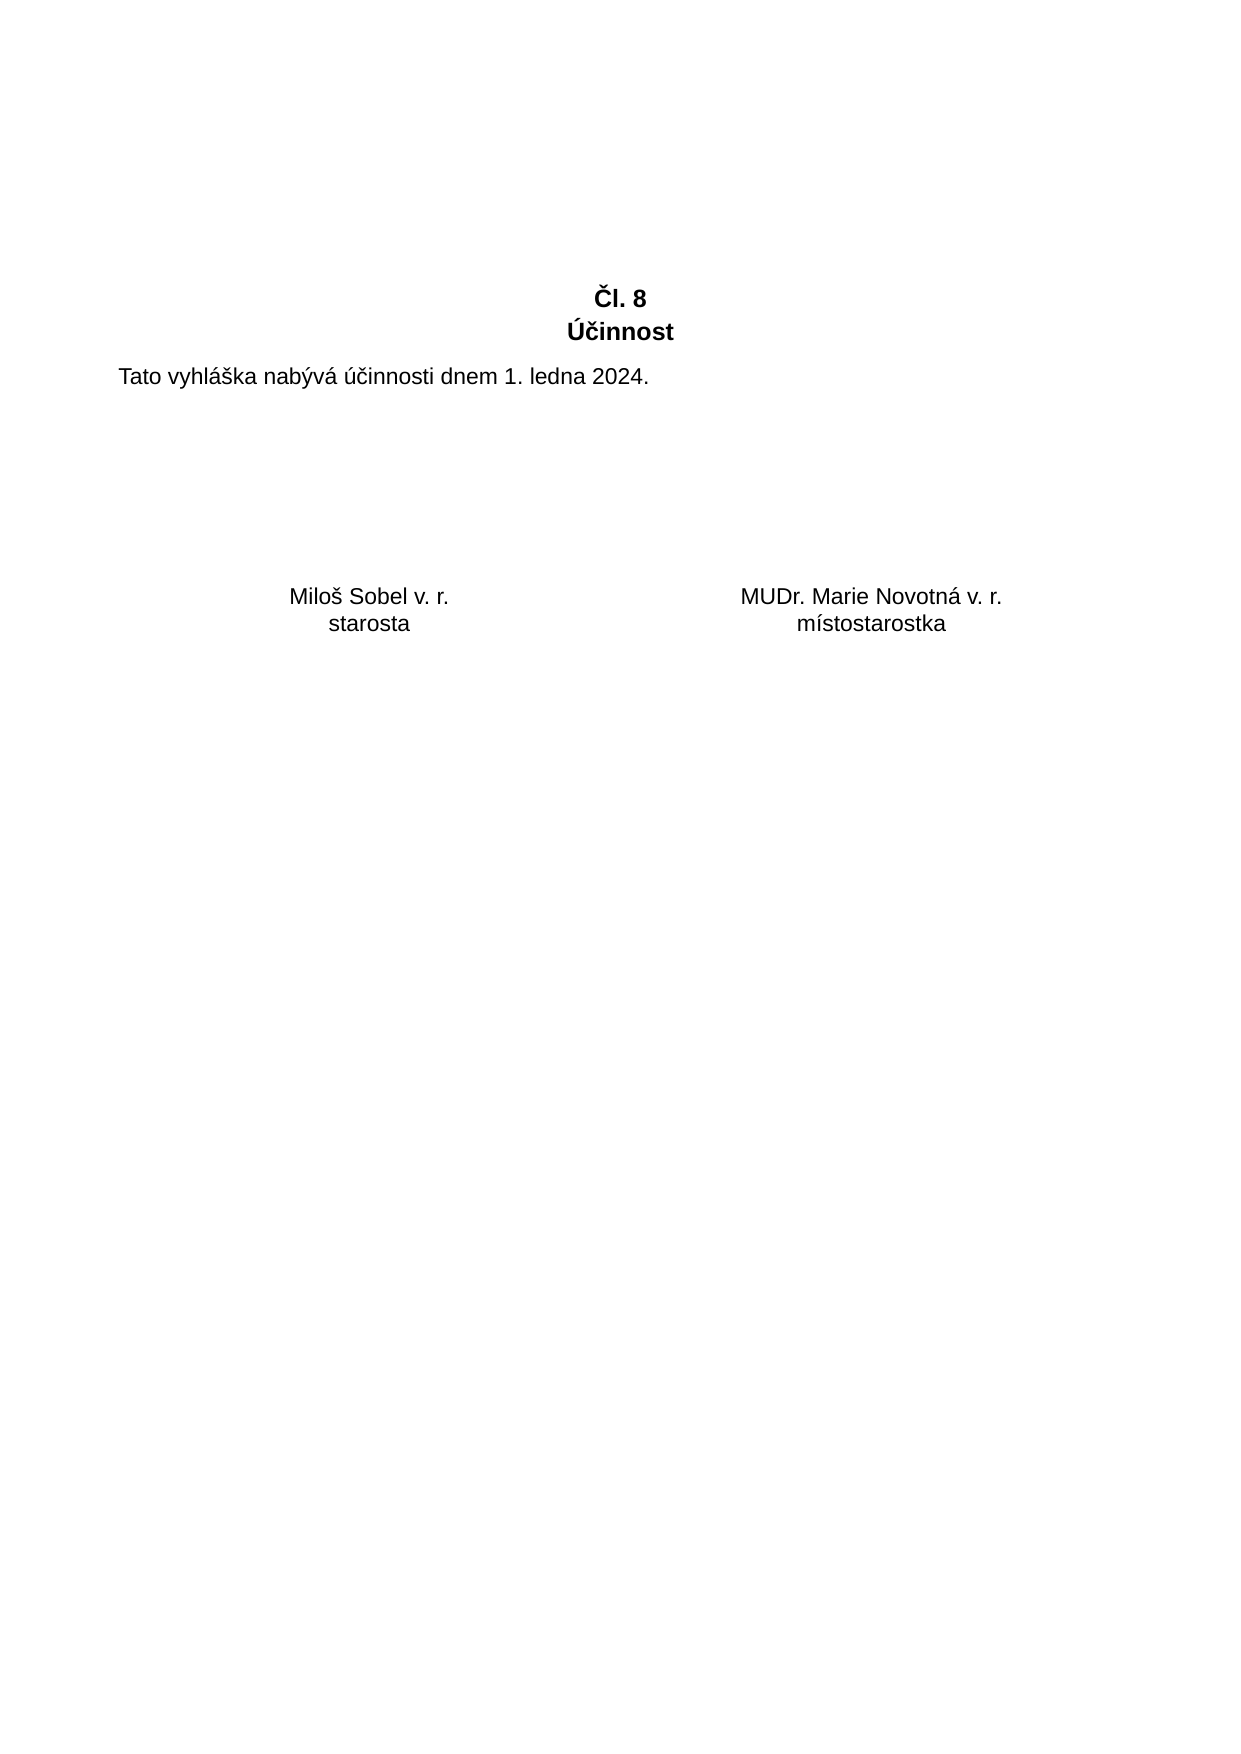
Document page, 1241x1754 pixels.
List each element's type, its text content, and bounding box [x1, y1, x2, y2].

table_cell [620, 642, 1122, 760]
table_header MUDr. Marie Novotná v. r. místostarostka [620, 524, 1122, 642]
table_header Miloš Sobel v. r. starosta [118, 524, 620, 642]
subtitle Čl. 8 Účinnost [118, 284, 1122, 346]
text Tato vyhláška nabývá účinnosti dnem 1. ledna 2024. [118, 363, 1122, 389]
table_cell [118, 642, 620, 760]
